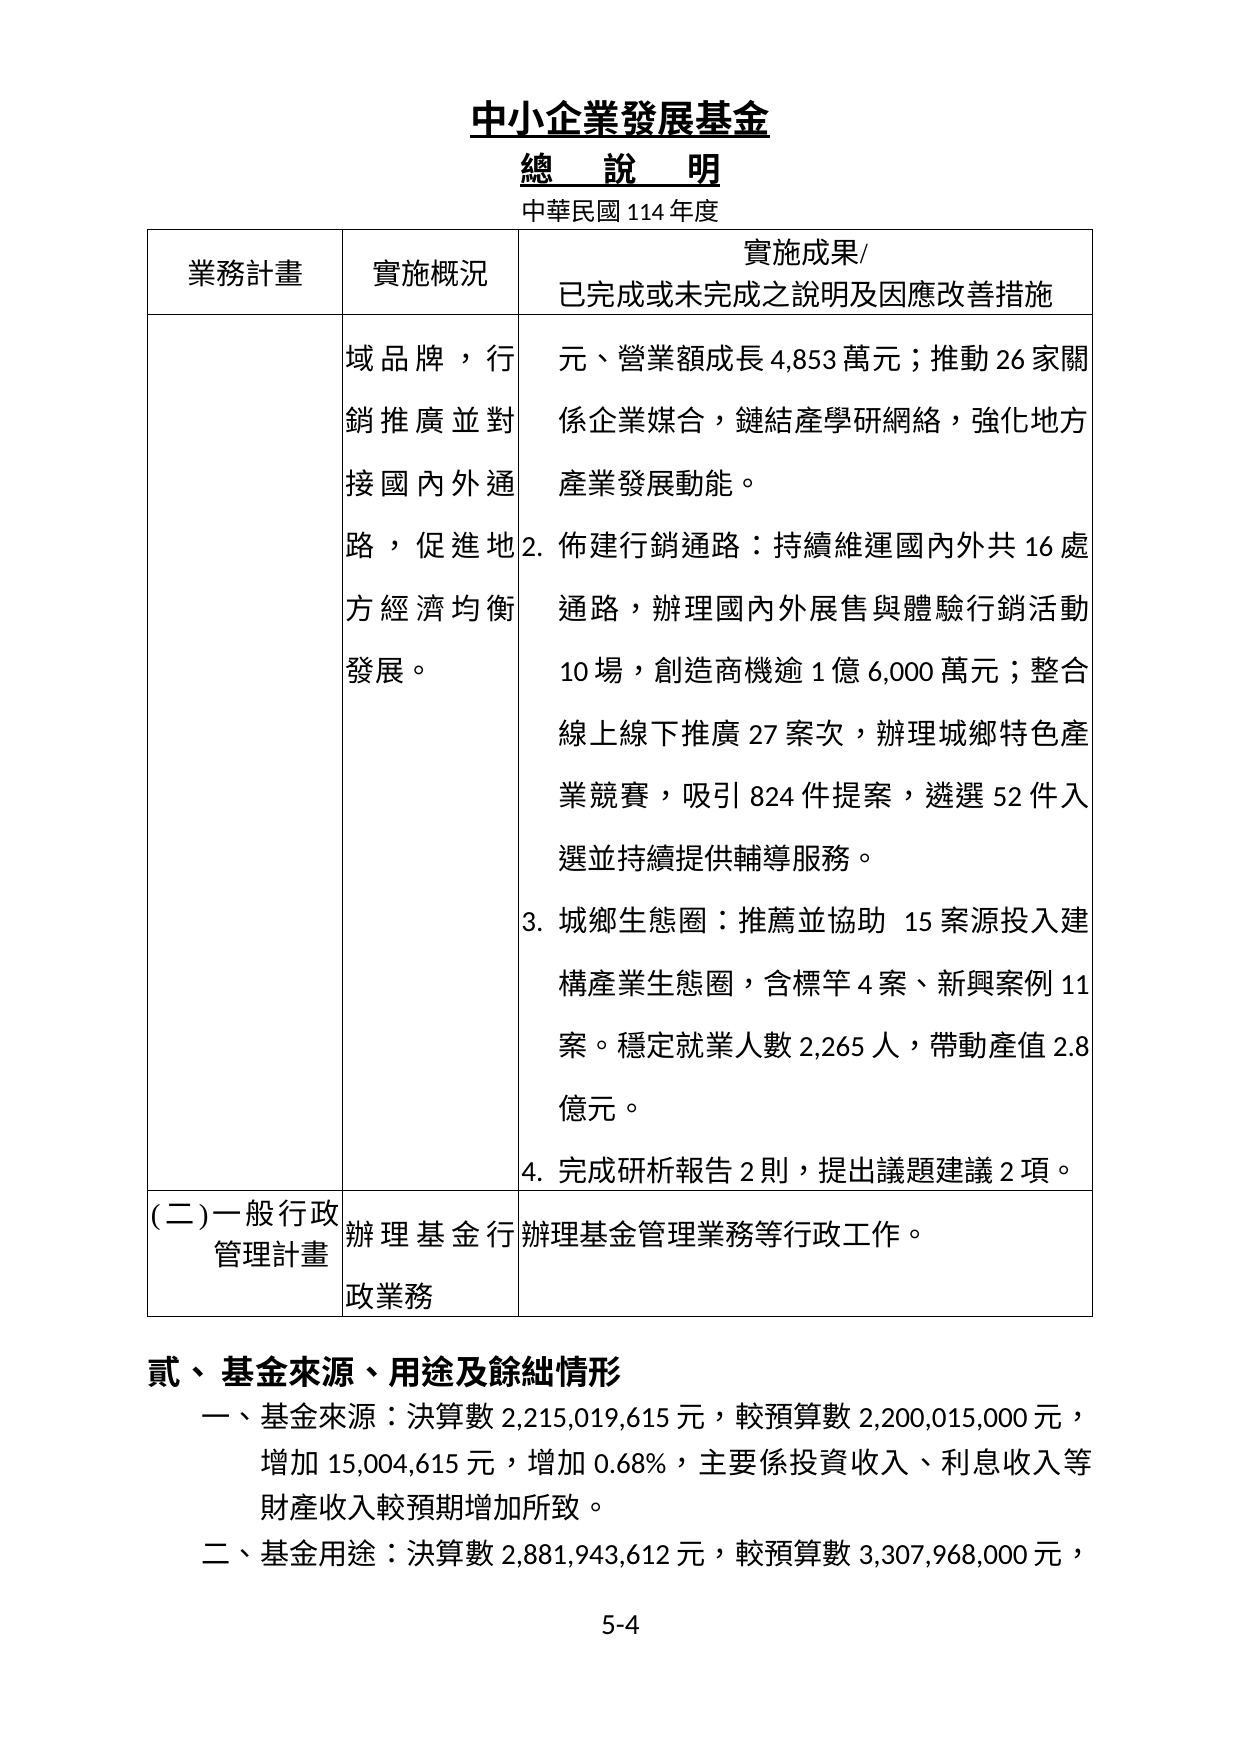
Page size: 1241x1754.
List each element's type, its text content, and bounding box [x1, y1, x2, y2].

table_header 業務計畫 [148, 230, 342, 314]
list 基金來源：決算數2,215,019,615元，較預算數2,200,015,000元，增加15,004,615元，增加0.68%，主要係投資收入、利息收入等財產收入較預期增加所致。 [201, 1391, 1092, 1528]
table_header 實施概況 [343, 230, 518, 314]
list 基金用途：決算數2,881,943,612元，較預算數3,307,968,000元， [201, 1528, 1092, 1574]
table_cell 域品牌，行銷推廣並對接國內外通路，促進地方經濟均衡發展。 [343, 315, 518, 1190]
table_cell 元、營業額成長4,853萬元；推動26家關係企業媒合，鏈結產學研網絡，強化地方產業發展動能。 佈建行銷通路：持續維運國內外共16處通路，辦理國內外展售與體驗行銷活動10場，創造商機逾1億6,000萬元；整合線上線下推廣27案次，辦理城鄉特色產業競賽，吸引824件提案，遴選52件入選並持續提供輔導服務。 城鄉生態圈：推薦並協助 15 案源投入建構產業生態圈，含標竿4案、新興案例11案。穩定就業人數2,265人，帶動產值2.8億元。 完成研析報告2則，提出議題建議2項。 [519, 315, 1092, 1190]
table_header 實施成果/ 已完成或未完成之說明及因應改善措施 [519, 230, 1092, 314]
table_cell 辦理基金管理業務等行政工作。 [519, 1191, 1092, 1316]
table_cell (二)一般行政管理計畫 [148, 1191, 342, 1316]
list 基金來源、用途及餘絀情形 [148, 1328, 1080, 1391]
table_cell [148, 315, 342, 1190]
table_cell 辦理基金行政業務 [343, 1191, 518, 1316]
